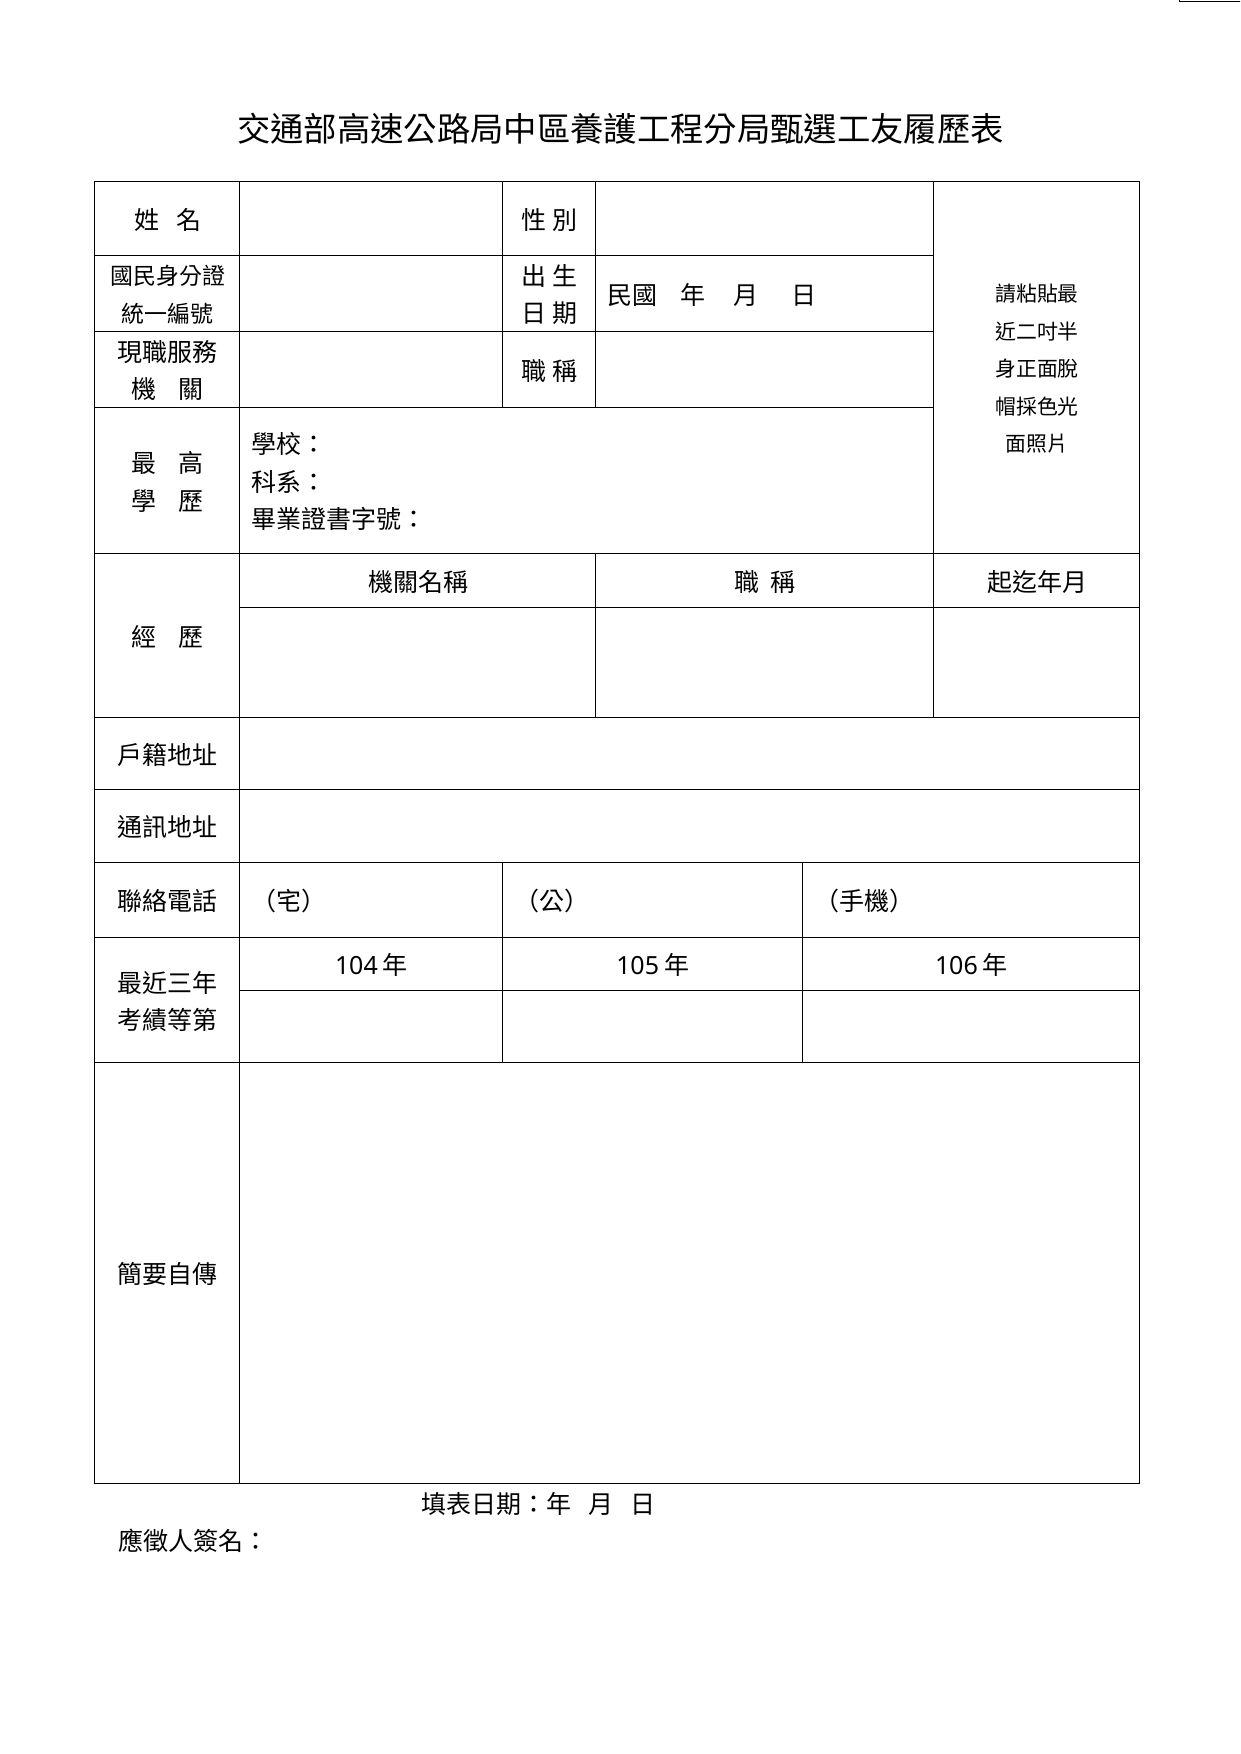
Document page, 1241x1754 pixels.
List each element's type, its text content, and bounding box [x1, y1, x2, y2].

text 應徵人簽名： [118, 1521, 1122, 1558]
table_cell 聯絡電話 [95, 863, 239, 937]
table_cell 105年 [503, 938, 802, 989]
table_header 姓 名 [95, 182, 239, 255]
table_header 性 別 [503, 182, 595, 255]
table_cell 職 稱 [503, 332, 595, 407]
table_cell 機關名稱 [240, 554, 595, 607]
table_cell 民國 年 月 日 [596, 256, 933, 331]
table_header 請粘貼最 近二吋半 身正面脫 帽採色光 面照片 [934, 182, 1139, 553]
table_cell [934, 608, 1139, 717]
table_cell [503, 991, 802, 1062]
table_cell 最近三年 考績等第 [95, 938, 239, 1062]
table_cell [240, 256, 502, 331]
table_cell 經 歷 [95, 554, 239, 717]
table_cell 現職服務 機 關 [95, 332, 239, 407]
table_cell 104年 [240, 938, 502, 989]
table_cell [240, 608, 595, 717]
table_cell [240, 790, 1139, 862]
table_cell （宅） [240, 863, 502, 937]
table_cell 最 高 學 歷 [95, 408, 239, 553]
table_cell （手機） [803, 863, 1139, 937]
table_cell 簡要自傳 [95, 1063, 239, 1482]
table_cell [803, 991, 1139, 1062]
table_cell [240, 991, 502, 1062]
table_cell 出 生日 期 [503, 256, 595, 331]
table_cell [240, 718, 1139, 789]
table_cell 職 稱 [596, 554, 933, 607]
table_cell 通訊地址 [95, 790, 239, 862]
table_cell [240, 1063, 1139, 1482]
table_cell 106年 [803, 938, 1139, 989]
table_cell [240, 332, 502, 407]
table_cell 學校： 科系： 畢業證書字號： [240, 408, 933, 553]
table_header [596, 182, 933, 255]
table_cell 國民身分證統一編號 [95, 256, 239, 331]
table_header [240, 182, 502, 255]
text 交通部高速公路局中區養護工程分局甄選工友履歷表 [118, 89, 1122, 164]
table_cell （公） [503, 863, 802, 937]
table_cell 戶籍地址 [95, 718, 239, 789]
table_cell [596, 608, 933, 717]
table_cell [596, 332, 933, 407]
table_cell 起迄年月 [934, 554, 1139, 607]
text 填表日期：年 月 日 [118, 1484, 1122, 1521]
